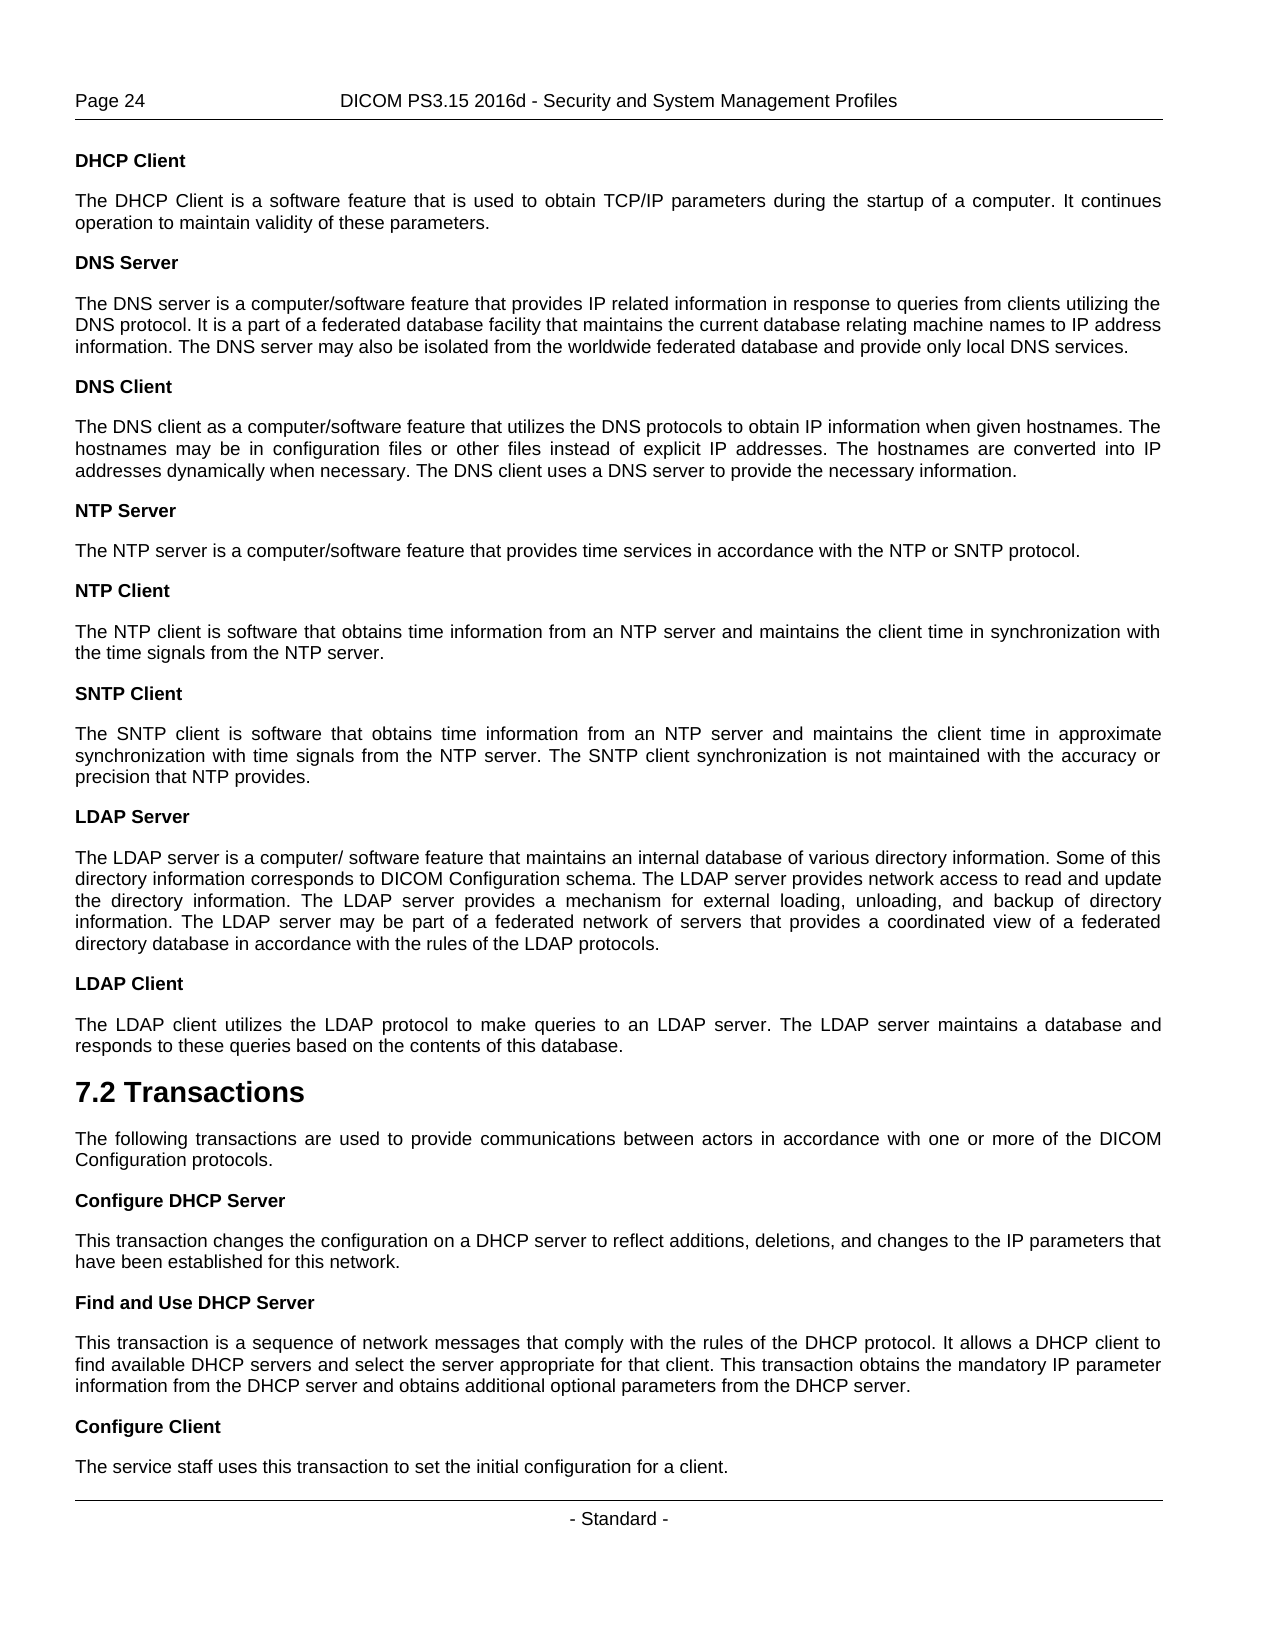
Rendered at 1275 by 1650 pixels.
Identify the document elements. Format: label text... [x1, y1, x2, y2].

text The NTP client is software that obtains time information from an NTP server and maintains the client time in synchronization with the time signals from the NTP server. [75, 621, 1162, 664]
text DNS Client [75, 376, 1162, 397]
text NTP Server [75, 500, 1162, 521]
text The NTP server is a computer/software feature that provides time services in accordance with the NTP or SNTP protocol. [75, 540, 1162, 562]
text Find and Use DHCP Server [75, 1292, 1162, 1313]
text Configure DHCP Server [75, 1189, 1162, 1211]
text The DNS server is a computer/software feature that provides IP related information in response to queries from clients utilizing the DNS protocol. It is a part of a federated database facility that maintains the current database relating machine names to IP address information. The DNS server may also be isolated from the worldwide federated database and provide only local DNS services. [75, 292, 1162, 357]
text The LDAP server is a computer/ software feature that maintains an internal database of various directory information. Some of this directory information corresponds to DICOM Configuration schema. The LDAP server provides network access to read and update the directory information. The LDAP server provides a mechanism for external loading, unloading, and backup of directory information. The LDAP server may be part of a federated network of servers that provides a coordinated view of a federated directory database in accordance with the rules of the LDAP protocols. [75, 847, 1162, 954]
text 7.2 Transactions [75, 1075, 1162, 1109]
text Configure Client [75, 1415, 1162, 1437]
text The following transactions are used to provide communications between actors in accordance with one or more of the DICOM Configuration protocols. [75, 1128, 1162, 1171]
text LDAP Server [75, 806, 1162, 828]
text The SNTP client is software that obtains time information from an NTP server and maintains the client time in approximate synchronization with time signals from the NTP server. The SNTP client synchronization is not maintained with the accuracy or precision that NTP provides. [75, 723, 1162, 787]
text This transaction changes the configuration on a DHCP server to reflect additions, deletions, and changes to the IP parameters that have been established for this network. [75, 1230, 1162, 1273]
text This transaction is a sequence of network messages that comply with the rules of the DHCP protocol. It allows a DHCP client to find available DHCP servers and select the server appropriate for that client. This transaction obtains the mandatory IP parameter information from the DHCP server and obtains additional optional parameters from the DHCP server. [75, 1332, 1162, 1397]
text The LDAP client utilizes the LDAP protocol to make queries to an LDAP server. The LDAP server maintains a database and responds to these queries based on the contents of this database. [75, 1013, 1162, 1057]
text LDAP Client [75, 973, 1162, 995]
text SNTP Client [75, 682, 1162, 704]
text The DHCP Client is a software feature that is used to obtain TCP/IP parameters during the startup of a computer. It continues operation to maintain validity of these parameters. [75, 190, 1162, 233]
text DNS Server [75, 252, 1162, 274]
text NTP Client [75, 580, 1162, 602]
text The DNS client as a computer/software feature that utilizes the DNS protocols to obtain IP information when given hostnames. The hostnames may be in configuration files or other files instead of explicit IP addresses. The hostnames are converted into IP addresses dynamically when necessary. The DNS client uses a DNS server to provide the necessary information. [75, 416, 1162, 481]
text The service staff uses this transaction to set the initial configuration for a client. [75, 1456, 1162, 1477]
text DHCP Client [75, 150, 1162, 172]
